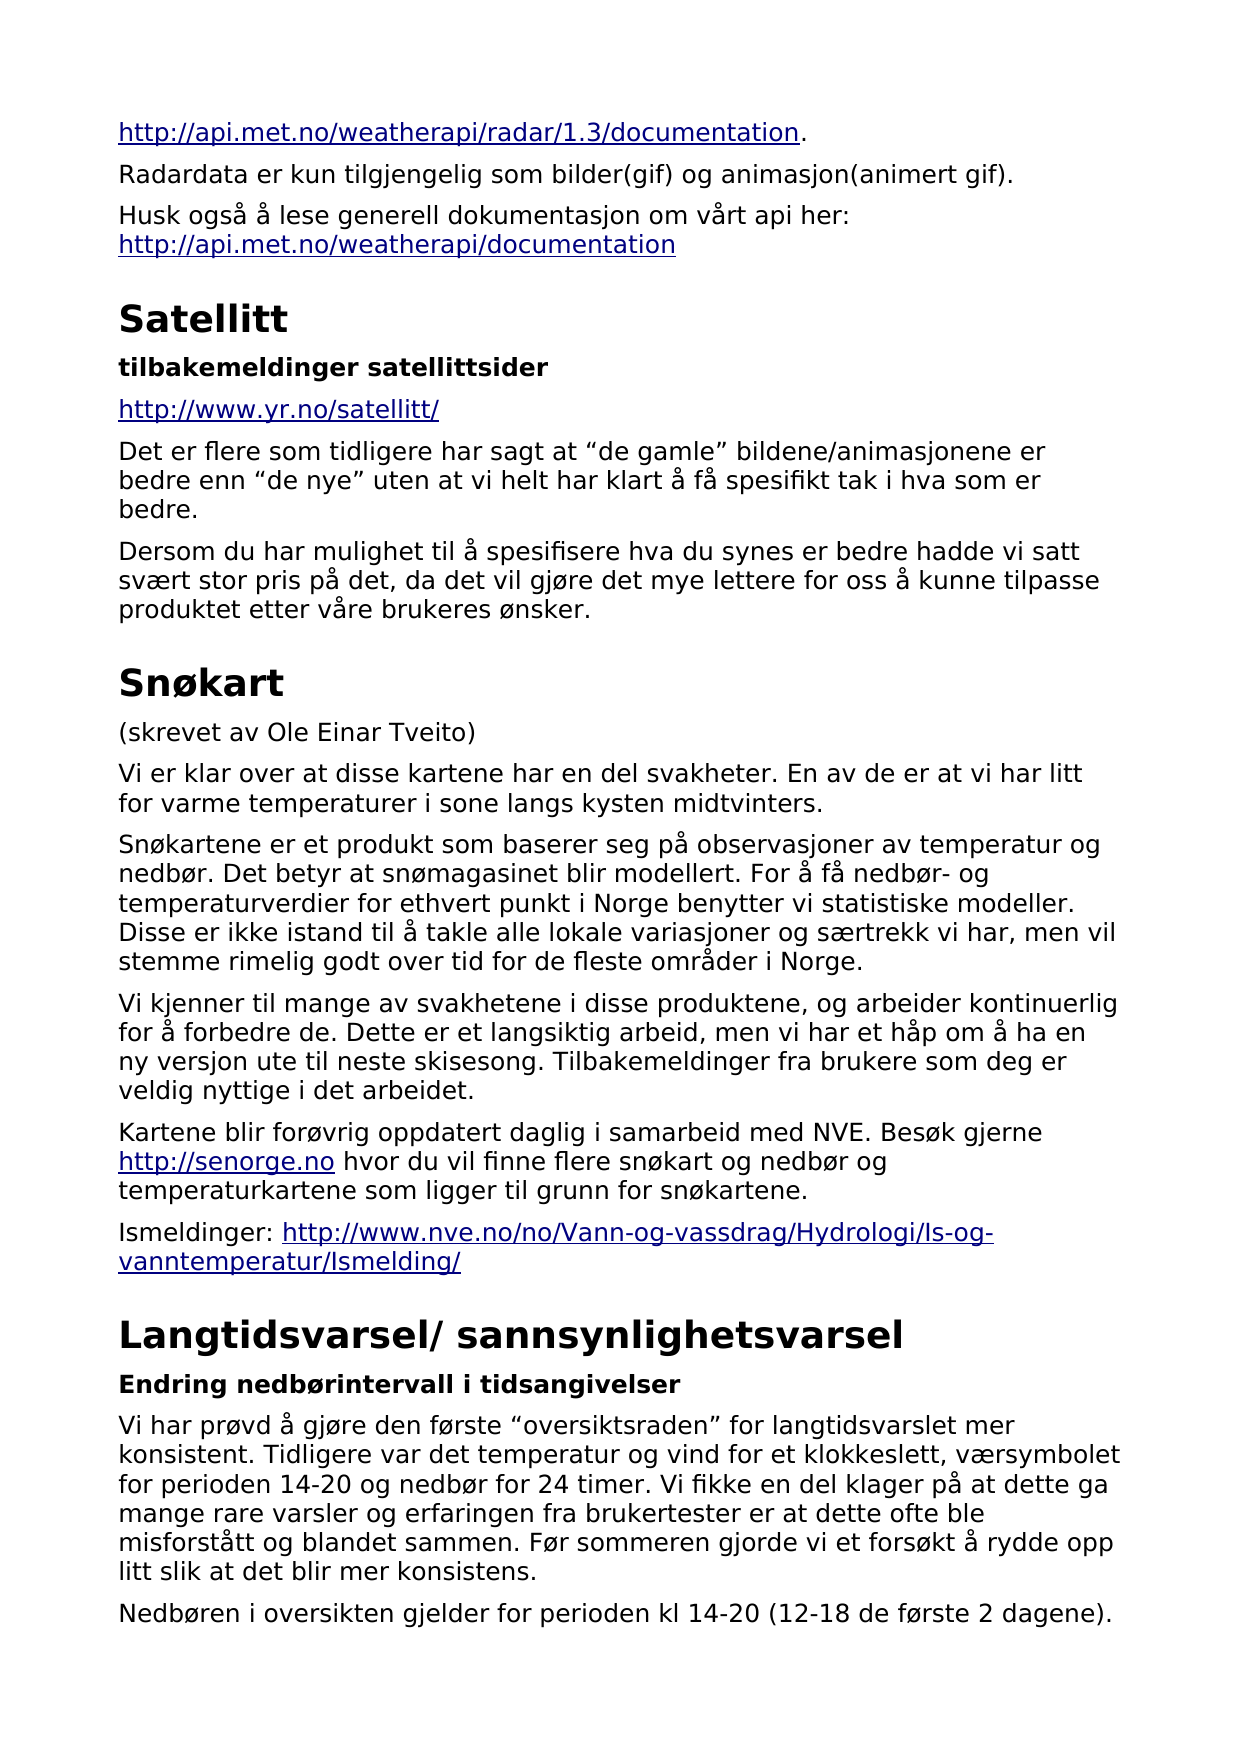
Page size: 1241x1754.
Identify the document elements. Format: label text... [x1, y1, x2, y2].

text Nedbøren i oversikten gjelder for perioden kl 14-20 (12-18 de første 2 dagene). [118, 1599, 1122, 1628]
text Snøkartene er et produkt som baserer seg på observasjoner av temperatur og nedbør. Det betyr at snømagasinet blir modellert. For å få nedbør- og temperaturverdier for ethvert punkt i Norge benytter vi statistiske modeller. Disse er ikke istand til å takle alle lokale variasjoner og særtrekk vi har, men vil stemme rimelig godt over tid for de fleste områder i Norge. [118, 830, 1122, 976]
text Kartene blir forøvrig oppdatert daglig i samarbeid med NVE. Besøk gjerne http://senorge.no hvor du vil finne flere snøkart og nedbør og temperaturkartene som ligger til grunn for snøkartene. [118, 1118, 1122, 1205]
text Vi har prøvd å gjøre den første “oversiktsraden” for langtidsvarslet mer konsistent. Tidligere var det temperatur og vind for et klokkeslett, værsymbolet for perioden 14-20 og nedbør for 24 timer. Vi fikke en del klager på at dette ga mange rare varsler og erfaringen fra brukertester er at dette ofte ble misforstått og blandet sammen. Før sommeren gjorde vi et forsøkt å rydde opp litt slik at det blir mer konsistens. [118, 1412, 1122, 1587]
text Radardata er kun tilgjengelig som bilder(gif) og animasjon(animert gif). [118, 160, 1122, 189]
text (skrevet av Ole Einar Tveito) [118, 718, 1122, 747]
subtitle Snøkart [118, 662, 1122, 705]
subtitle Satellitt [118, 297, 1122, 341]
text Endring nedbørintervall i tidsangivelser [118, 1370, 1122, 1399]
text http://www.yr.no/satellitt/ [118, 395, 1122, 424]
subtitle Langtidsvarsel/ sannsynlighetsvarsel [118, 1314, 1122, 1357]
text Det er flere som tidligere har sagt at “de gamle” bildene/animasjonene er bedre enn “de nye” uten at vi helt har klart å få spesifikt tak i hva som er bedre. [118, 437, 1122, 524]
text Dersom du har mulighet til å spesifisere hva du synes er bedre hadde vi satt svært stor pris på det, da det vil gjøre det mye lettere for oss å kunne tilpasse produktet etter våre brukeres ønsker. [118, 537, 1122, 624]
text Vi kjenner til mange av svakhetene i disse produktene, og arbeider kontinuerlig for å forbedre de. Dette er et langsiktig arbeid, men vi har et håp om å ha en ny versjon ute til neste skisesong. Tilbakemeldinger fra brukere som deg er veldig nyttige i det arbeidet. [118, 989, 1122, 1105]
text Vi er klar over at disse kartene har en del svakheter. En av de er at vi har litt for varme temperaturer i sone langs kysten midtvinters. [118, 759, 1122, 818]
text http://api.met.no/weatherapi/radar/1.3/documentation. [118, 118, 1122, 147]
text Husk også å lese generell dokumentasjon om vårt api her: http://api.met.no/weatherapi/documentation [118, 201, 1122, 260]
text tilbakemeldinger satellittsider [118, 353, 1122, 383]
text Ismeldinger: http://www.nve.no/no/Vann-og-vassdrag/Hydrologi/Is-og-vanntemperatur/Ismelding/ [118, 1218, 1122, 1276]
